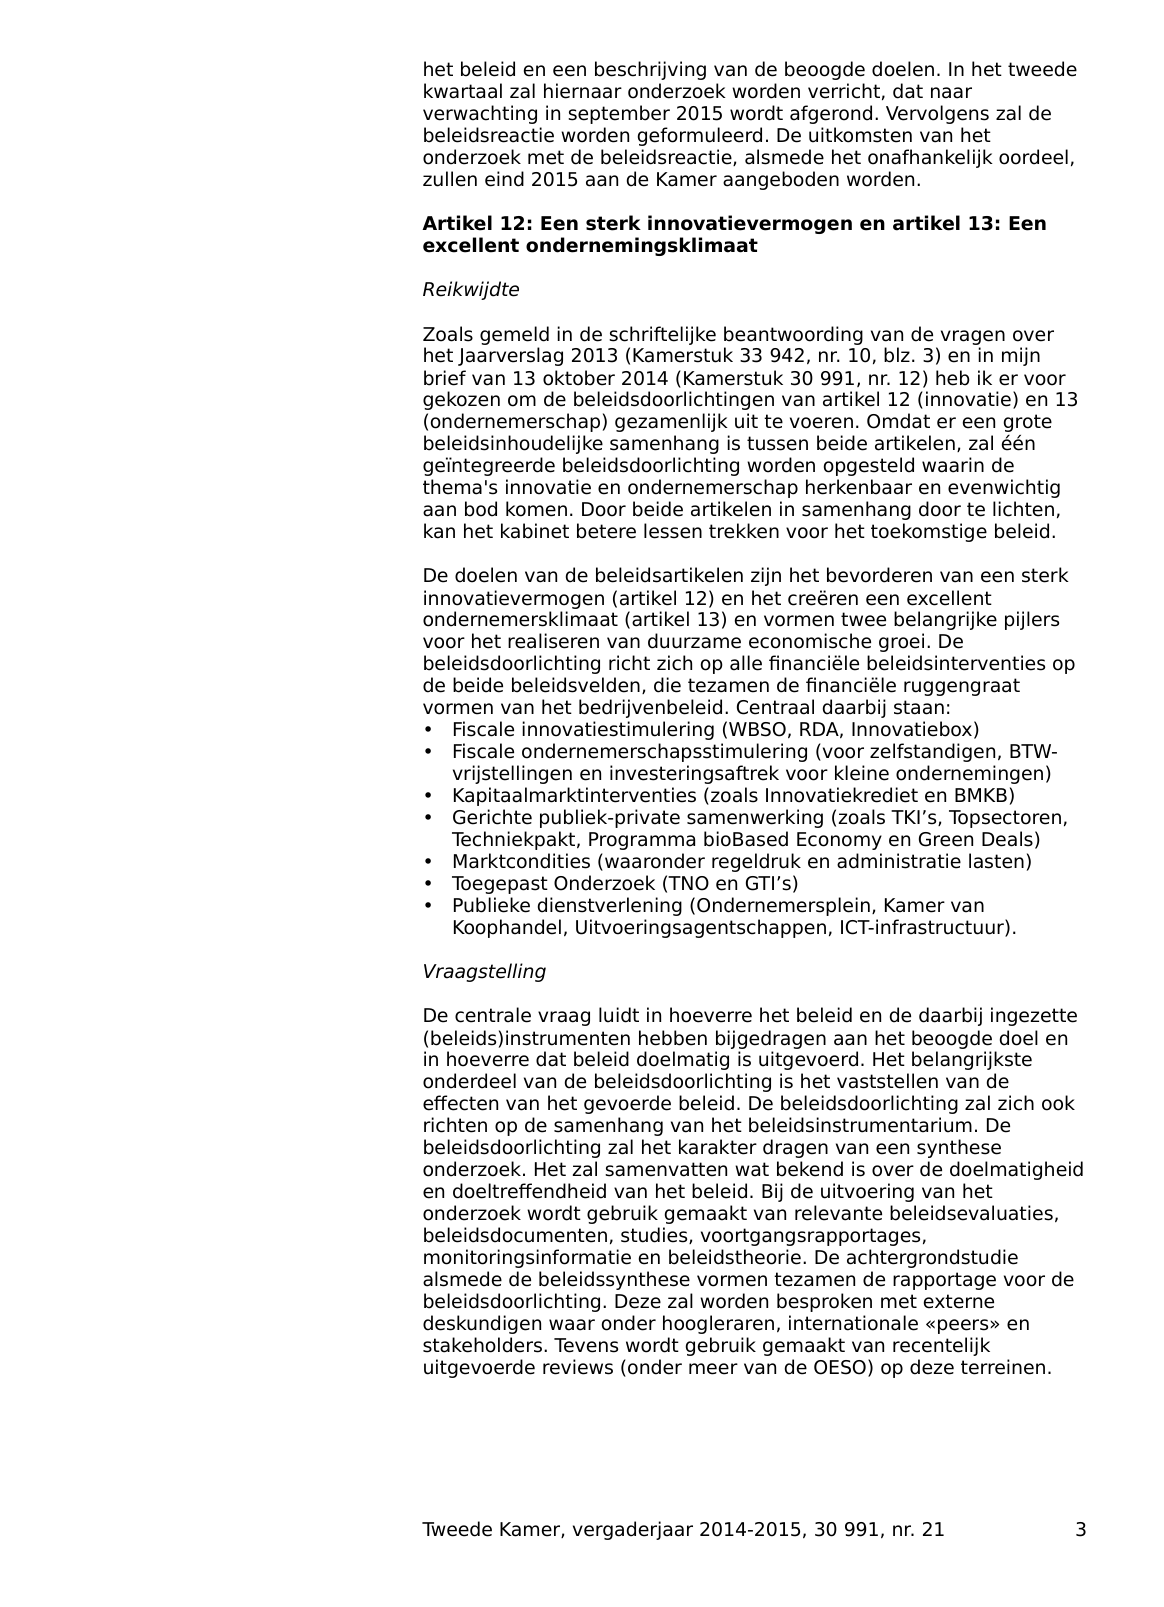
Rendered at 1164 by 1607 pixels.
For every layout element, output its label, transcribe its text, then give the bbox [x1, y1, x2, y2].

text • Marktcondities (waaronder regeldruk en administratie lasten) [422, 851, 1087, 873]
text • Publieke dienstverlening (Ondernemersplein, Kamer van Koophandel, Uitvoeringsagentschappen, ICT-infrastructuur). [422, 895, 1087, 939]
subtitle Artikel 12: Een sterk innovatievermogen en artikel 13: Een excellent ondernemingsklimaat [422, 213, 1087, 257]
text • Fiscale ondernemerschapsstimulering (voor zelfstandigen, BTW-vrijstellingen en investeringsaftrek voor kleine ondernemingen) [422, 741, 1087, 785]
text Zoals gemeld in de schriftelijke beantwoording van de vragen over het Jaarverslag 2013 (Kamerstuk 33 942, nr. 10, blz. 3) en in mijn brief van 13 oktober 2014 (Kamerstuk 30 991, nr. 12) heb ik er voor gekozen om de beleidsdoorlichtingen van artikel 12 (innovatie) en 13 (ondernemerschap) gezamenlijk uit te voeren. Omdat er een grote beleidsinhoudelijke samenhang is tussen beide artikelen, zal één geïntegreerde beleidsdoorlichting worden opgesteld waarin de thema's innovatie en ondernemerschap herkenbaar en evenwichtig aan bod komen. Door beide artikelen in samenhang door te lichten, kan het kabinet betere lessen trekken voor het toekomstige beleid. [422, 323, 1087, 543]
text • Gerichte publiek-private samenwerking (zoals TKI’s, Topsectoren, Techniekpakt, Programma bioBased Economy en Green Deals) [422, 807, 1087, 851]
text • Fiscale innovatiestimulering (WBSO, RDA, Innovatiebox) [422, 719, 1087, 741]
text • Toegepast Onderzoek (TNO en GTI’s) [422, 873, 1087, 895]
subtitle Reikwijdte [422, 279, 1087, 301]
text De doelen van de beleidsartikelen zijn het bevorderen van een sterk innovatievermogen (artikel 12) en het creëren een excellent ondernemersklimaat (artikel 13) en vormen twee belangrijke pijlers voor het realiseren van duurzame economische groei. De beleidsdoorlichting richt zich op alle financiële beleidsinterventies op de beide beleidsvelden, die tezamen de financiële ruggengraat vormen van het bedrijvenbeleid. Centraal daarbij staan: [422, 565, 1087, 719]
text De centrale vraag luidt in hoeverre het beleid en de daarbij ingezette (beleids)instrumenten hebben bijgedragen aan het beoogde doel en in hoeverre dat beleid doelmatig is uitgevoerd. Het belangrijkste onderdeel van de beleidsdoorlichting is het vaststellen van de effecten van het gevoerde beleid. De beleidsdoorlichting zal zich ook richten op de samenhang van het beleidsinstrumentarium. De beleidsdoorlichting zal het karakter dragen van een synthese onderzoek. Het zal samenvatten wat bekend is over de doelmatigheid en doeltreffendheid van het beleid. Bij de uitvoering van het onderzoek wordt gebruik gemaakt van relevante beleidsevaluaties, beleidsdocumenten, studies, voortgangsrapportages, monitoringsinformatie en beleidstheorie. De achtergrondstudie alsmede de beleidssynthese vormen tezamen de rapportage voor de beleidsdoorlichting. Deze zal worden besproken met externe deskundigen waar onder hoogleraren, internationale «peers» en stakeholders. Tevens wordt gebruik gemaakt van recentelijk uitgevoerde reviews (onder meer van de OESO) op deze terreinen. [422, 1005, 1087, 1379]
subtitle Vraagstelling [422, 961, 1087, 983]
text het beleid en een beschrijving van de beoogde doelen. In het tweede kwartaal zal hiernaar onderzoek worden verricht, dat naar verwachting in september 2015 wordt afgerond. Vervolgens zal de beleidsreactie worden geformuleerd. De uitkomsten van het onderzoek met de beleidsreactie, alsmede het onafhankelijk oordeel, zullen eind 2015 aan de Kamer aangeboden worden. [422, 59, 1087, 191]
text • Kapitaalmarktinterventies (zoals Innovatiekrediet en BMKB) [422, 785, 1087, 807]
